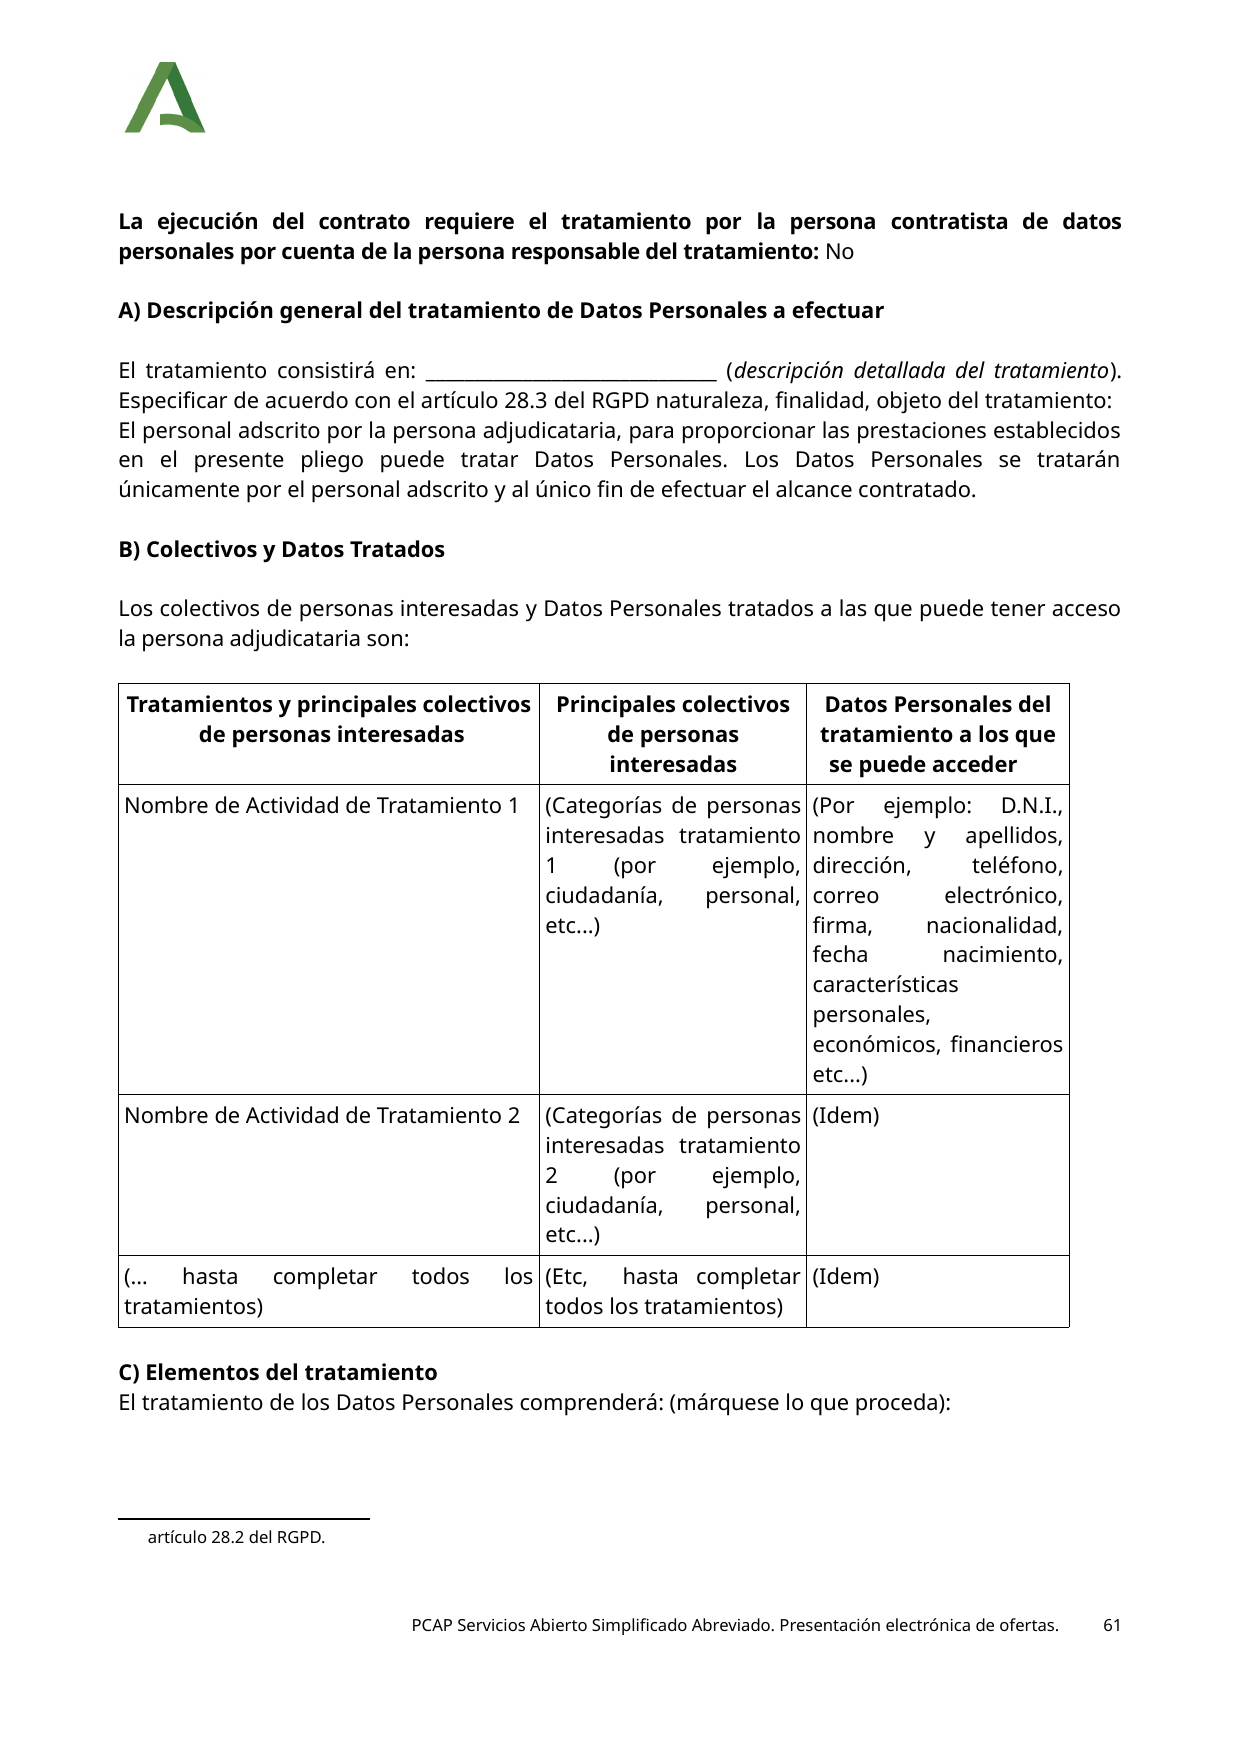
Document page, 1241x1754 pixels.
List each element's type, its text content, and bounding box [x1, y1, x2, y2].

table_header Datos Personales del tratamiento a los que se puede acceder [807, 684, 1069, 784]
text El tratamiento consistirá en: ______________________________ (descripción detallada del tratamiento). Especificar de acuerdo con el artículo 28.3 del RGPD naturaleza, finalidad, objeto del tratamiento: [118, 355, 1122, 415]
text El personal adscrito por la persona adjudicataria, para proporcionar las prestaciones establecidos en el presente pliego puede tratar Datos Personales. Los Datos Personales se tratarán únicamente por el personal adscrito y al único fin de efectuar el alcance contratado. [118, 415, 1122, 504]
text artículo 28.2 del RGPD. [118, 1525, 1122, 1548]
text La ejecución del contrato requiere el tratamiento por la persona contratista de datos personales por cuenta de la persona responsable del tratamiento: No [118, 206, 1122, 266]
table_cell (Categorías de personas interesadas tratamiento 1 (por ejemplo, ciudadanía, personal, etc...) [540, 785, 806, 1094]
text Los colectivos de personas interesadas y Datos Personales tratados a las que puede tener acceso la persona adjudicataria son: [118, 593, 1122, 653]
table_cell Nombre de Actividad de Tratamiento 1 [119, 785, 539, 1094]
table_header Principales colectivos de personas interesadas [540, 684, 806, 784]
table_cell Nombre de Actividad de Tratamiento 2 [119, 1095, 539, 1255]
table_cell (Idem) [807, 1256, 1069, 1327]
table_cell (Categorías de personas interesadas tratamiento 2 (por ejemplo, ciudadanía, personal, etc...) [540, 1095, 806, 1255]
picture [120, 57, 210, 137]
table_cell (Etc, hasta completar todos los tratamientos) [540, 1256, 806, 1327]
text El tratamiento de los Datos Personales comprenderá: (márquese lo que proceda): [118, 1387, 1122, 1416]
table_cell (Idem) [807, 1095, 1069, 1255]
text A) Descripción general del tratamiento de Datos Personales a efectuar [118, 296, 1122, 325]
table_header Tratamientos y principales colectivos de personas interesadas [119, 684, 539, 784]
text B) Colectivos y Datos Tratados [118, 534, 1122, 564]
text C) Elementos del tratamiento [118, 1357, 1122, 1387]
table_cell (Por ejemplo: D.N.I., nombre y apellidos, dirección, teléfono, correo electrónico, firma, nacionalidad, fecha nacimiento, características personales, económicos, financieros etc...) [807, 785, 1069, 1094]
table_cell (… hasta completar todos los tratamientos) [119, 1256, 539, 1327]
